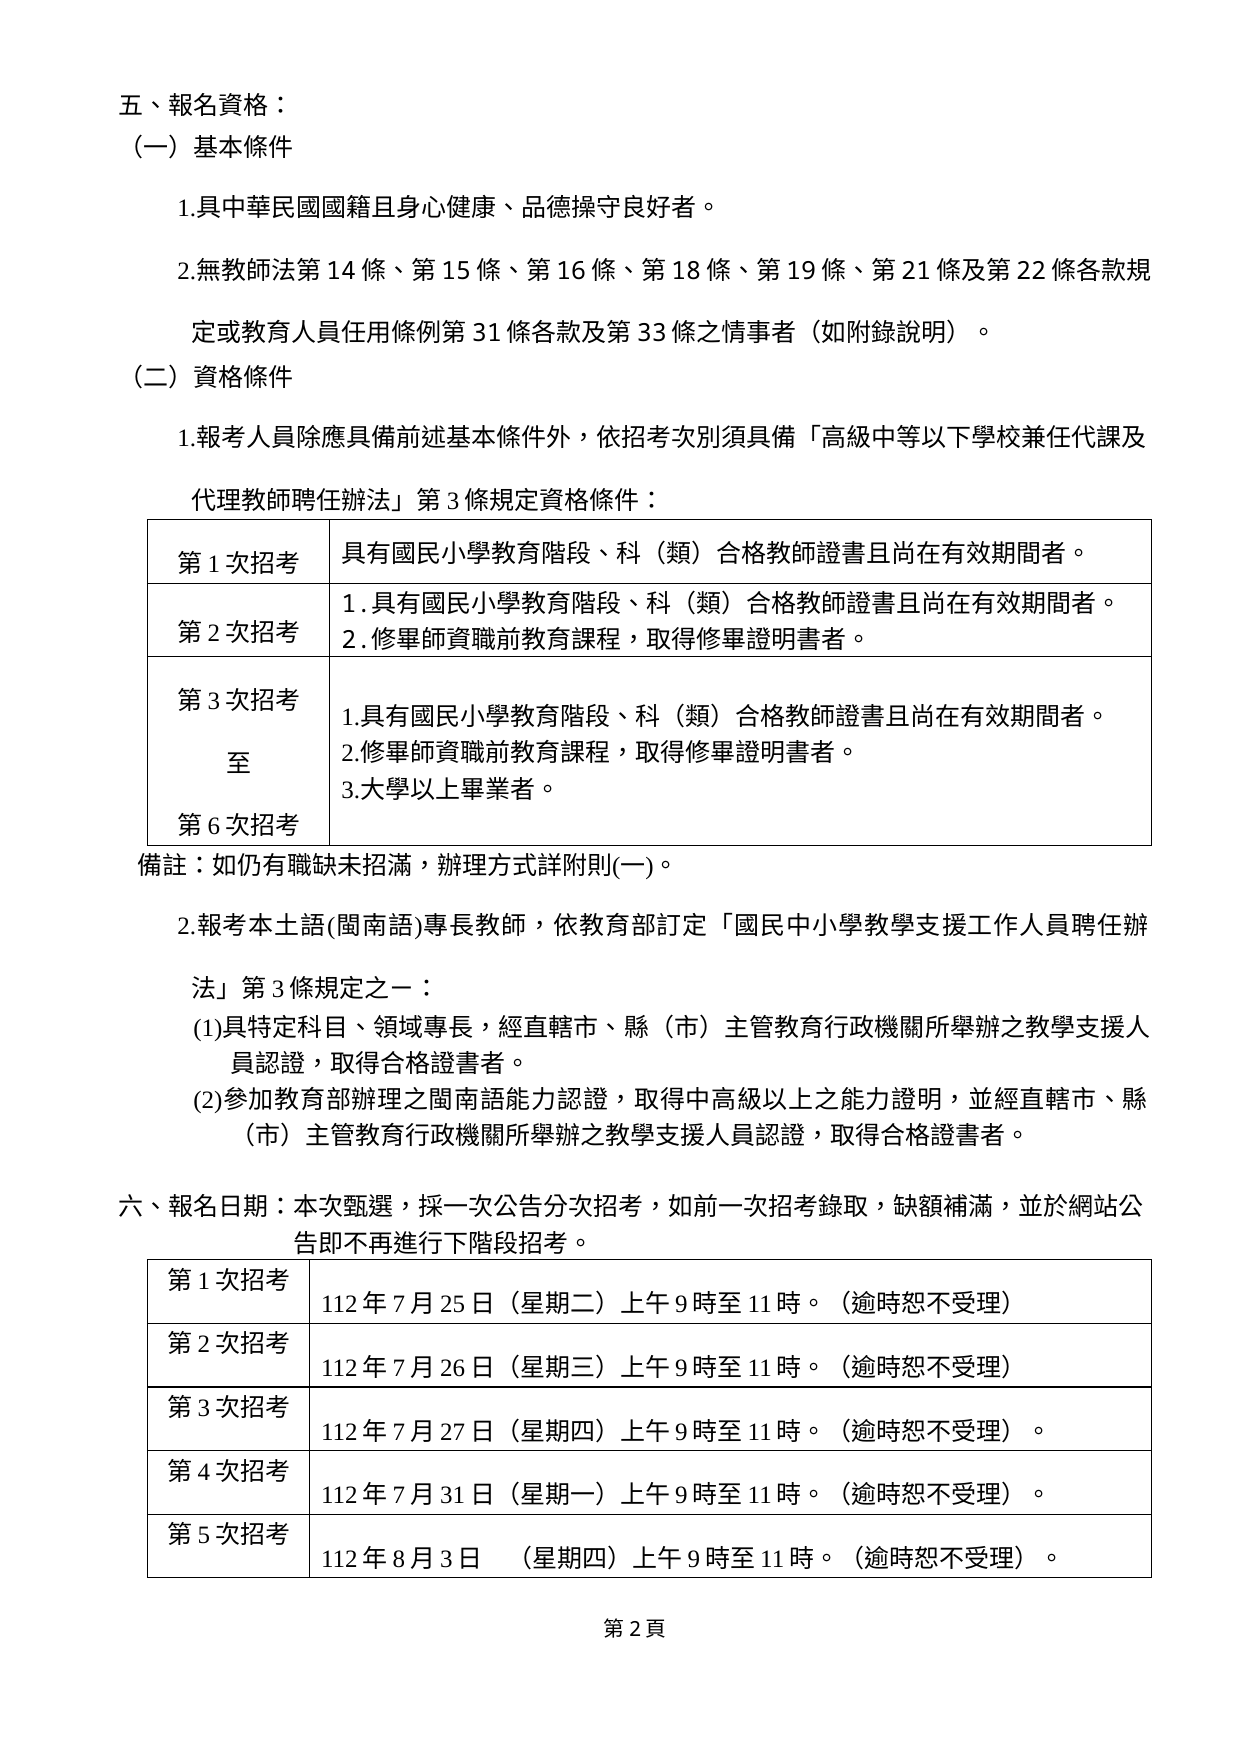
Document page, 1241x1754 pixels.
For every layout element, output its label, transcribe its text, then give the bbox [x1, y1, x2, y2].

text 六、報名日期：本次甄選，採一次公告分次招考，如前一次招考錄取，缺額補滿，並於網站公告即不再進行下階段招考。 [118, 1187, 1152, 1259]
table_cell 第4次招考 [148, 1451, 309, 1513]
text (1)具特定科目、領域專長，經直轄市、縣（市）主管教育行政機關所舉辦之教學支援人員認證，取得合格證書者。 [193, 1007, 1152, 1079]
table_cell 第5次招考 [148, 1515, 309, 1577]
text 2.無教師法第14條、第15條、第16條、第18條、第19條、第21條及第22條各款規定或教育人員任用條例第31條各款及第33條之情事者（如附錄說明）。 [177, 227, 1152, 352]
text 五、報名資格： [118, 85, 1152, 122]
text 2.報考本土語(閩南語)專長教師，依教育部訂定「國民中小學教學支援工作人員聘任辦法」第3條規定之ㄧ： [177, 882, 1152, 1007]
text 1.報考人員除應具備前述基本條件外，依招考次別須具備「高級中等以下學校兼任代課及代理教師聘任辦法」第3條規定資格條件： [177, 394, 1152, 519]
table_cell 第2次招考 [148, 1324, 309, 1386]
table_cell 1.具有國民小學教育階段、科（類）合格教師證書且尚在有效期間者。 2.修畢師資職前教育課程，取得修畢證明書者。 [330, 584, 1151, 656]
text 1.具中華民國國籍且身心健康、品德操守良好者。 [177, 164, 1152, 227]
table_cell 1.具有國民小學教育階段、科（類）合格教師證書且尚在有效期間者。 2.修畢師資職前教育課程，取得修畢證明書者。 3.大學以上畢業者。 [330, 657, 1151, 845]
table_header 第1次招考 [148, 1260, 309, 1323]
text （二）資格條件 [118, 358, 1152, 394]
table_cell 第2次招考 [148, 584, 329, 656]
table_cell 112年7月27日（星期四）上午9時至11時。（逾時恕不受理）。 [310, 1388, 1151, 1450]
table_header 112年7月25日（星期二）上午9時至11時。（逾時恕不受理） [310, 1260, 1151, 1323]
table_cell 112年7月26日（星期三）上午9時至11時。（逾時恕不受理） [310, 1324, 1151, 1386]
table_cell 第3次招考 [148, 1388, 309, 1450]
text 備註：如仍有職缺未招滿，辦理方式詳附則(一)。 [118, 846, 1152, 882]
text (2)參加教育部辦理之閩南語能力認證，取得中高級以上之能力證明，並經直轄市、縣（市）主管教育行政機關所舉辦之教學支援人員認證，取得合格證書者。 [193, 1079, 1152, 1152]
table_cell 112年7月31日（星期一）上午9時至11時。（逾時恕不受理）。 [310, 1451, 1151, 1513]
table_cell 112年8月3日 （星期四）上午9時至11時。（逾時恕不受理）。 [310, 1515, 1151, 1577]
text （一）基本條件 [118, 128, 1152, 164]
table_header 具有國民小學教育階段、科（類）合格教師證書且尚在有效期間者。 [330, 520, 1151, 583]
table_cell 第3次招考 至 第6次招考 [148, 657, 329, 845]
table_header 第1次招考 [148, 520, 329, 583]
